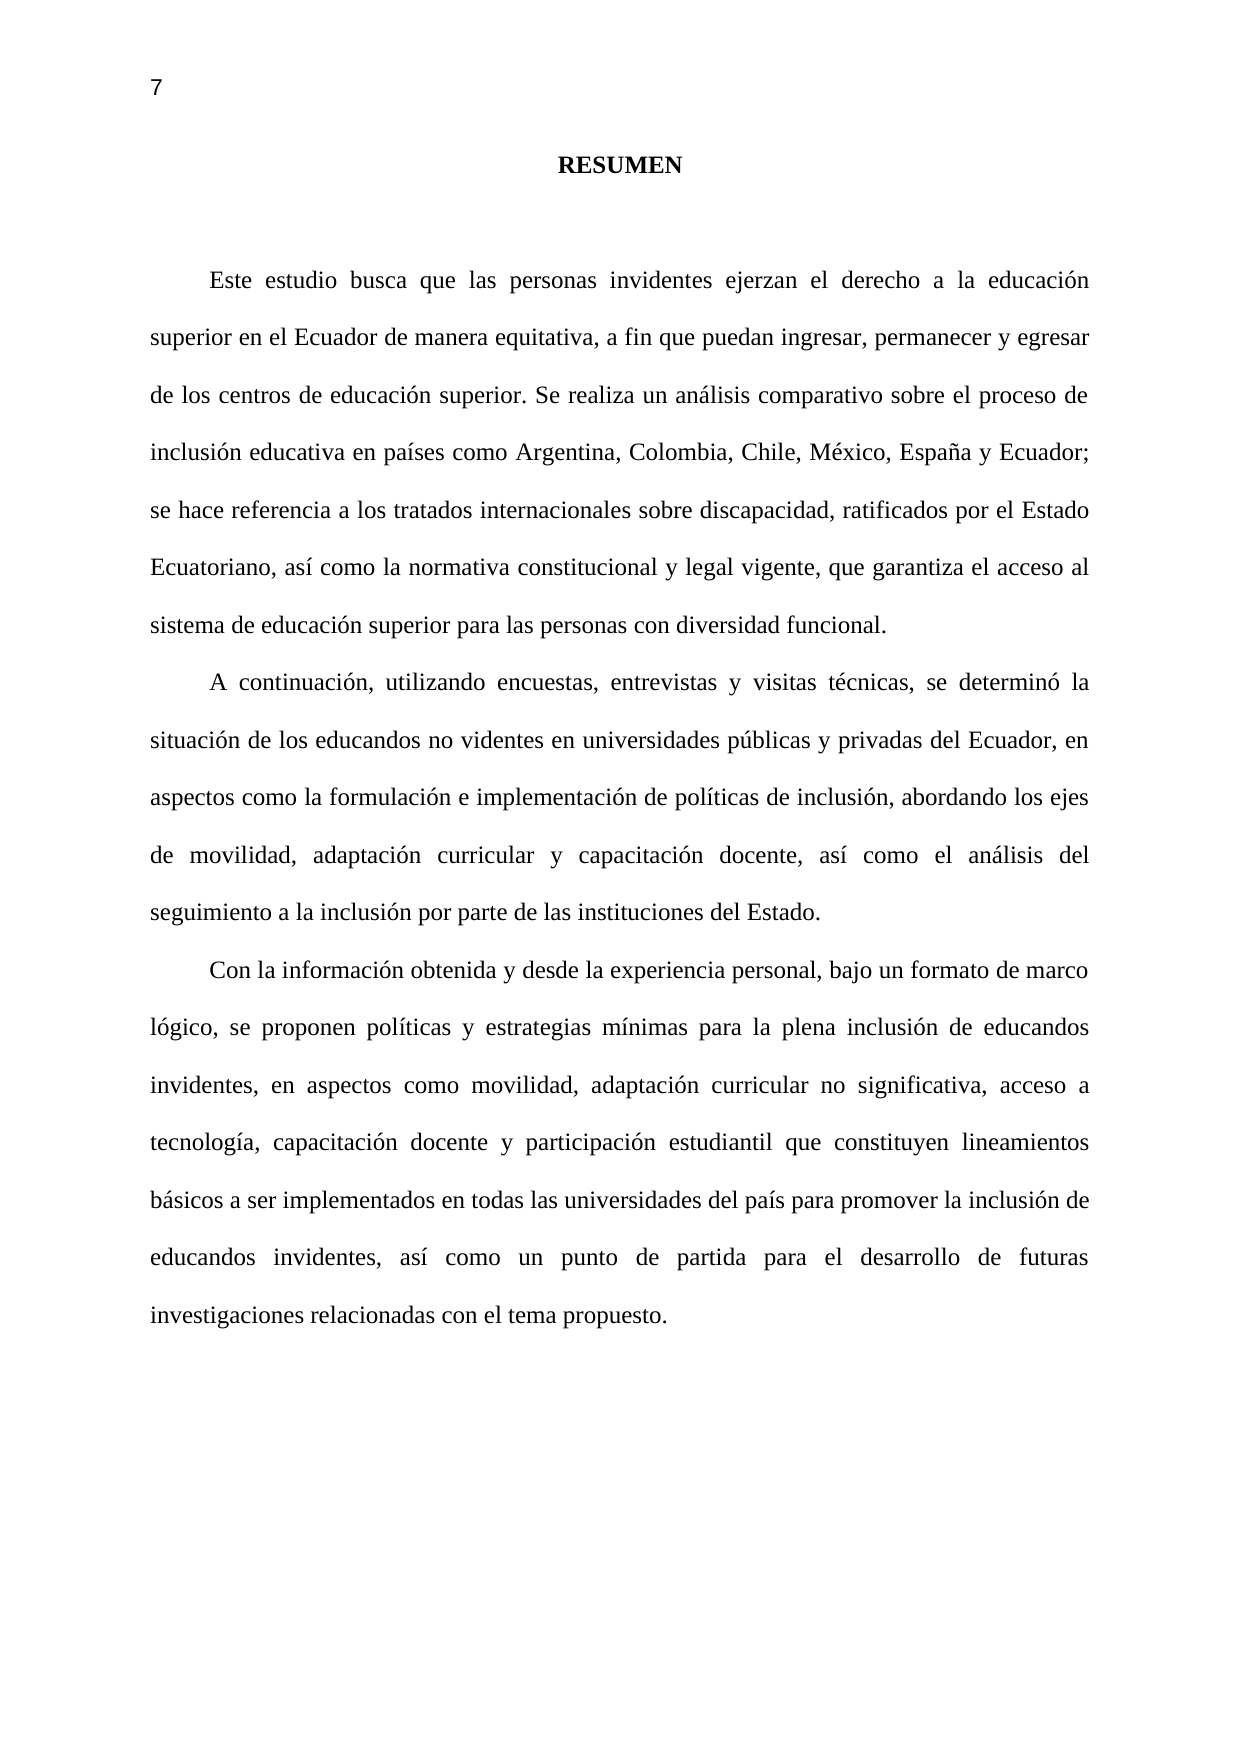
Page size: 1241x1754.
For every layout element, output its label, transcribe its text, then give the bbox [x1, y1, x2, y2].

subtitle RESUMEN [150, 150, 1090, 179]
text Este estudio busca que las personas invidentes ejerzan el derecho a la educación superior en el Ecuador de manera equitativa, a fin que puedan ingresar, permanecer y egresar de los centros de educación superior. Se realiza un análisis comparativo sobre el proceso de inclusión educativa en países como Argentina, Colombia, Chile, México, España y Ecuador; se hace referencia a los tratados internacionales sobre discapacidad, ratificados por el Estado Ecuatoriano, así como la normativa constitucional y legal vigente, que garantiza el acceso al sistema de educación superior para las personas con diversidad funcional. [150, 265, 1090, 639]
text Con la información obtenida y desde la experiencia personal, bajo un formato de marco lógico, se proponen políticas y estrategias mínimas para la plena inclusión de educandos invidentes, en aspectos como movilidad, adaptación curricular no significativa, acceso a tecnología, capacitación docente y participación estudiantil que constituyen lineamientos básicos a ser implementados en todas las universidades del país para promover la inclusión de educandos invidentes, así como un punto de partida para el desarrollo de futuras investigaciones relacionadas con el tema propuesto. [150, 955, 1090, 1329]
text A continuación, utilizando encuestas, entrevistas y visitas técnicas, se determinó la situación de los educandos no videntes en universidades públicas y privadas del Ecuador, en aspectos como la formulación e implementación de políticas de inclusión, abordando los ejes de movilidad, adaptación curricular y capacitación docente, así como el análisis del seguimiento a la inclusión por parte de las instituciones del Estado. [150, 667, 1090, 926]
